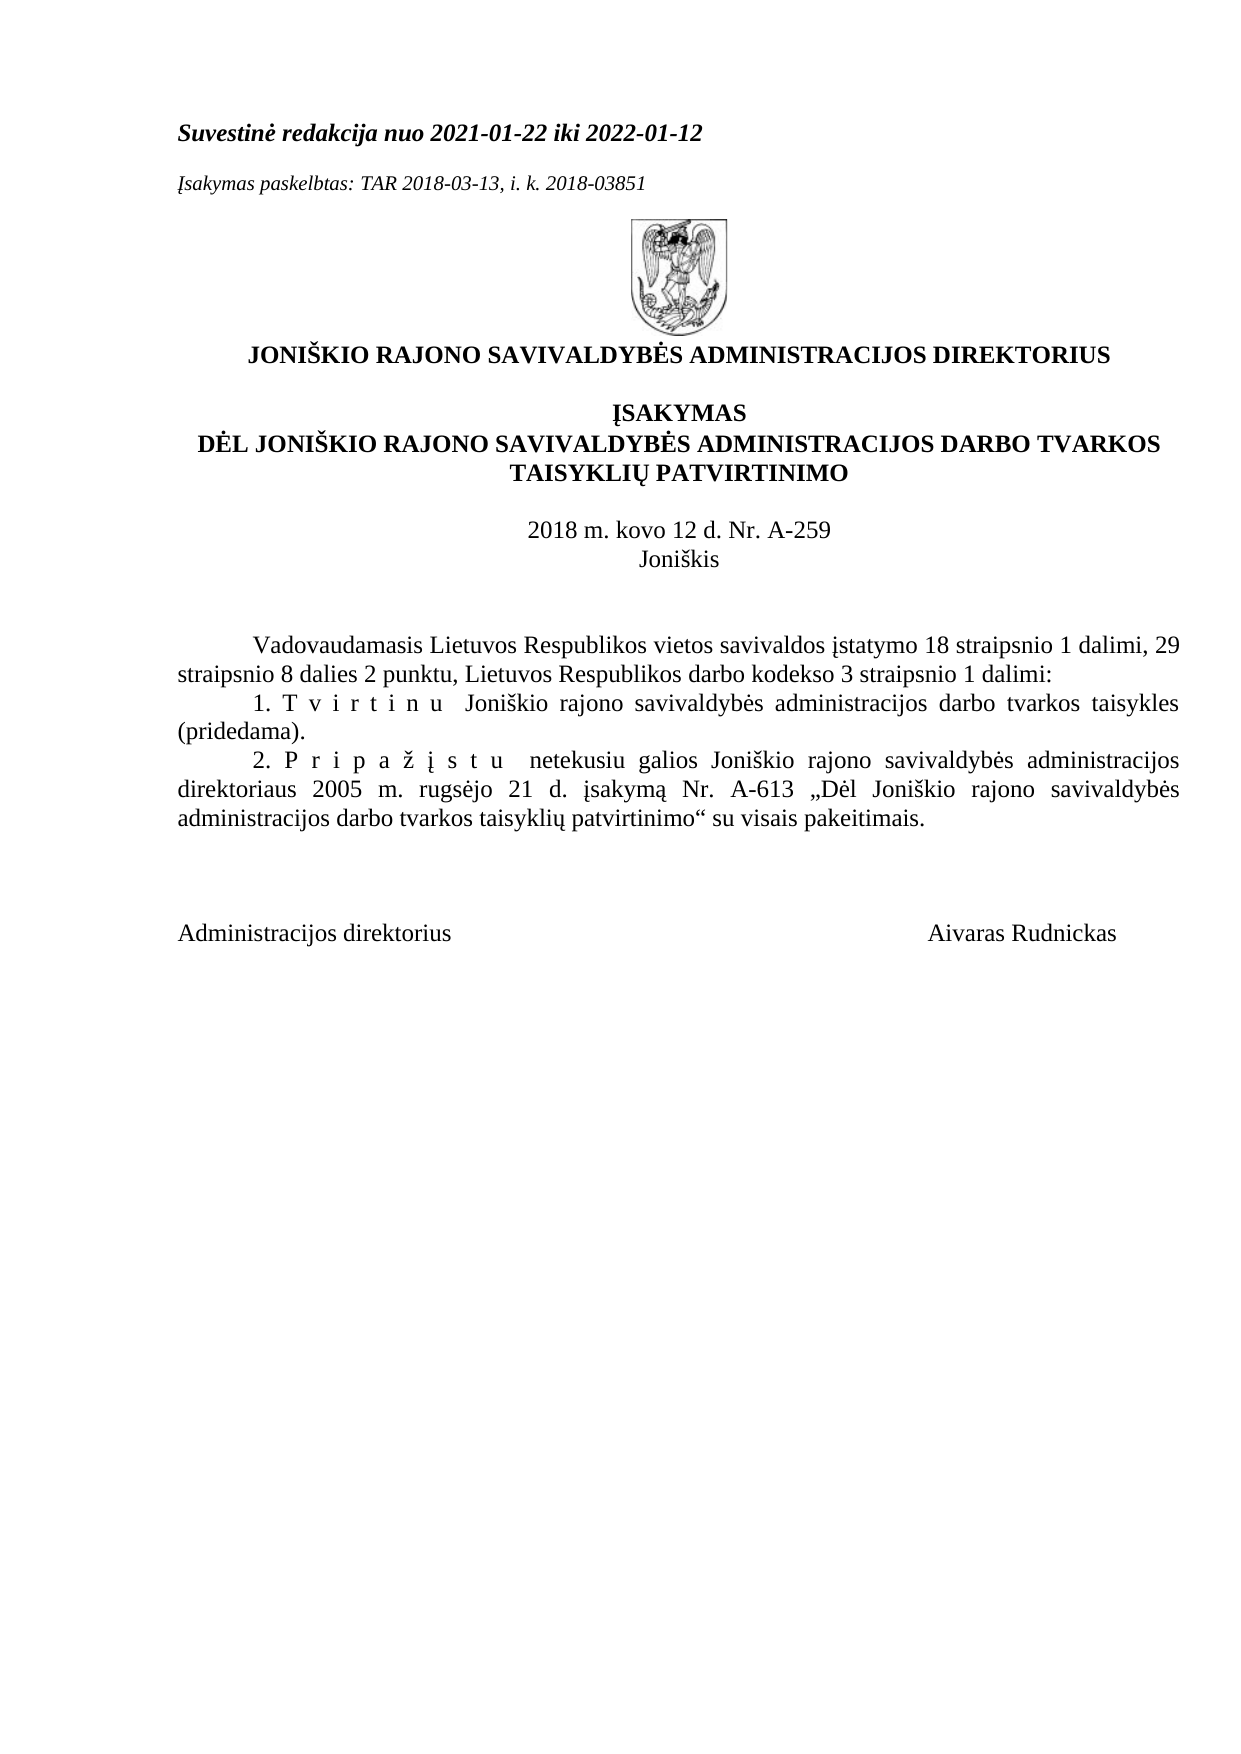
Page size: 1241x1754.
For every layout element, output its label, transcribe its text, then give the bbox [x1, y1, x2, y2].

text 2018 m. kovo 12 d. Nr. A-259 [177, 515, 1181, 544]
text Vadovaudamasis Lietuvos Respublikos vietos savivaldos įstatymo 18 straipsnio 1 dalimi, 29 straipsnio 8 dalies 2 punktu, Lietuvos Respublikos darbo kodekso 3 straipsnio 1 dalimi: [177, 630, 1181, 688]
text Joniškis [177, 544, 1181, 573]
subtitle Įsakymas [177, 398, 1181, 426]
text Suvestinė redakcija nuo 2021-01-22 iki 2022-01-12 [177, 118, 1181, 147]
text 2. P r i p a ž į s t u netekusiu galios Joniškio rajono savivaldybės administracijos direktoriaus 2005 m. rugsėjo 21 d. įsakymą Nr. A-613 „Dėl Joniškio rajono savivaldybės administracijos darbo tvarkos taisyklių patvirtinimo“ su visais pakeitimais. [177, 745, 1181, 831]
text dėl joniškio rajono savivaldybės administracijos darbo tvarkos taisyklių patvirtinimo [177, 429, 1181, 486]
text Administracijos direktorius Aivaras Rudnickas [177, 918, 1181, 946]
text Įsakymas paskelbtas: TAR 2018-03-13, i. k. 2018-03851 [177, 171, 1181, 195]
text 1. T v i r t i n u Joniškio rajono savivaldybės administracijos darbo tvarkos taisykles (pridedama). [177, 688, 1181, 745]
text Joniškio rajono savivaldybės Administracijos direktorius [177, 340, 1181, 369]
